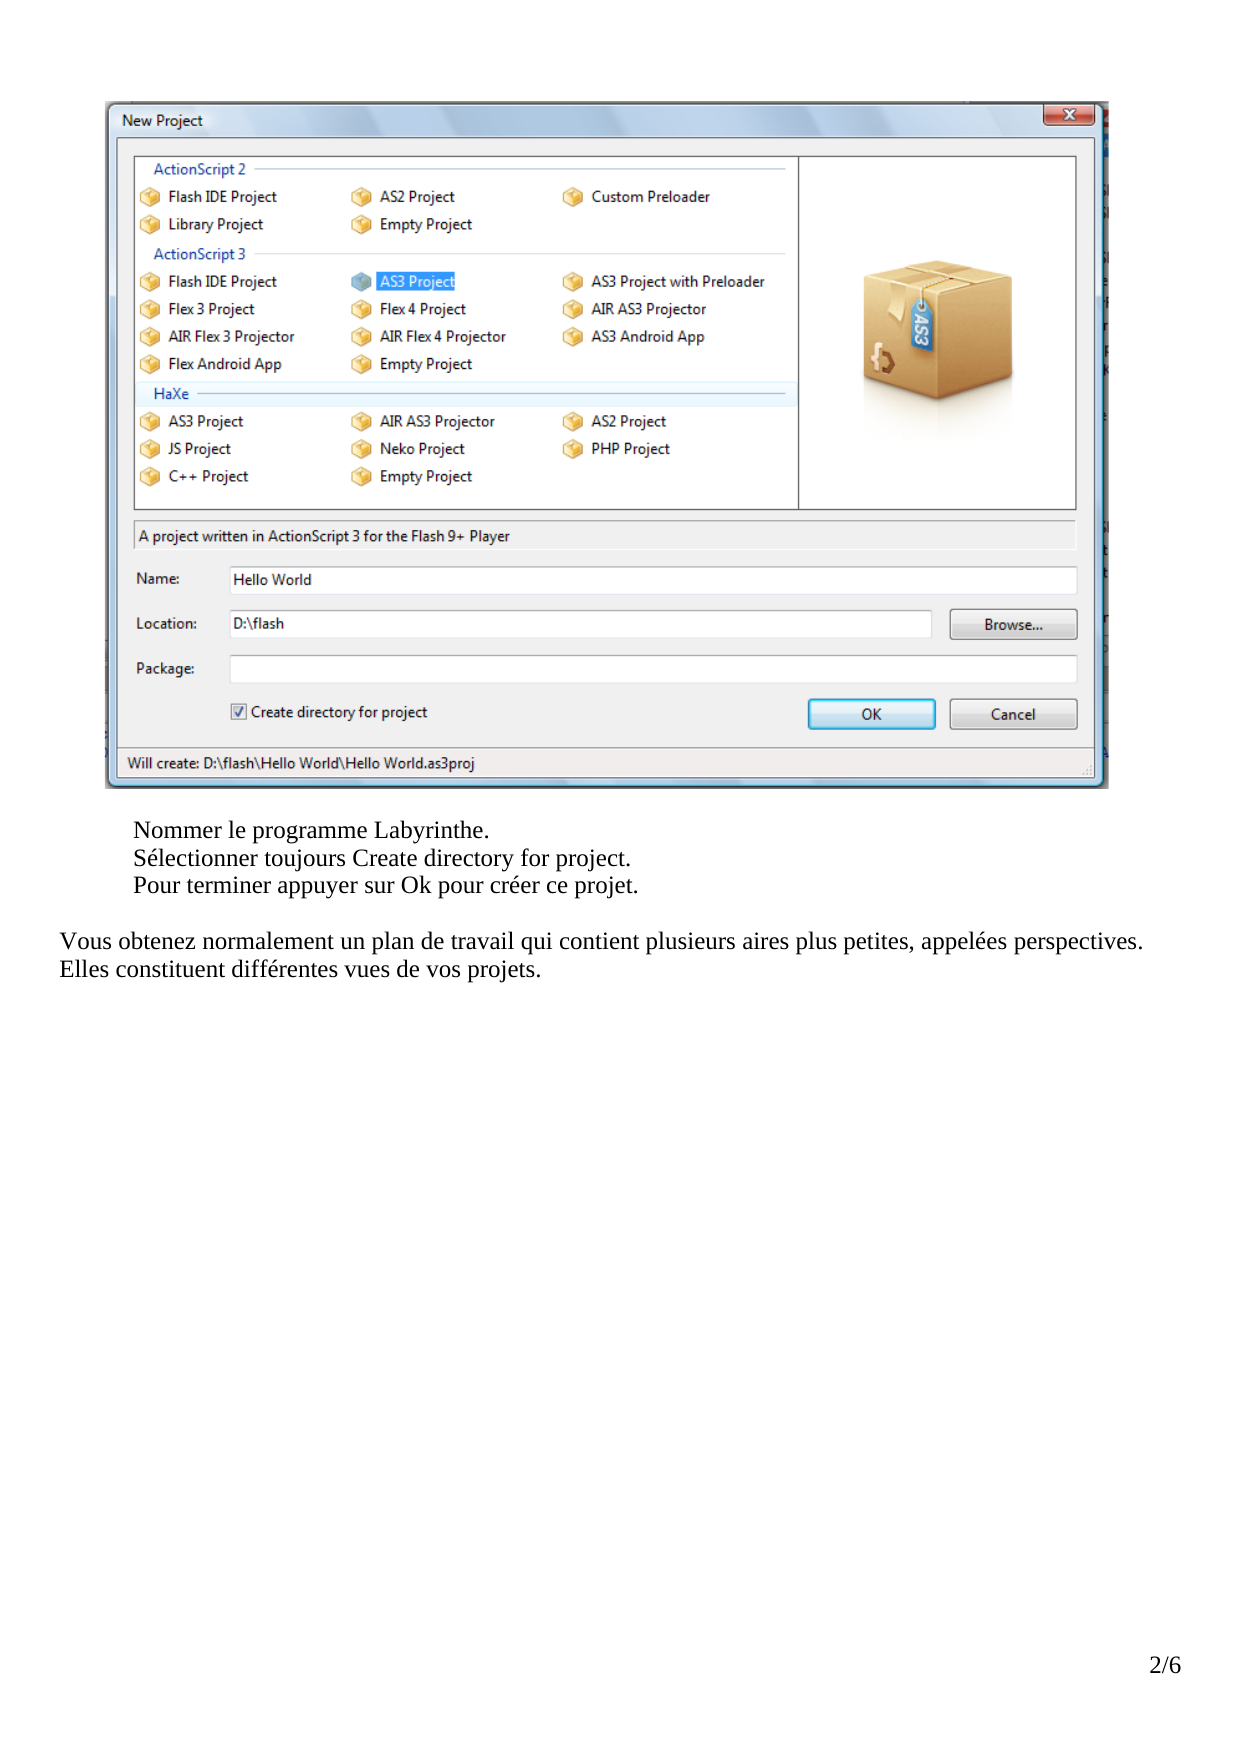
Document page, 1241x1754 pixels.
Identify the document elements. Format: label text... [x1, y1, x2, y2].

text Pour terminer appuyer sur Ok pour créer ce projet. [59, 872, 1181, 899]
text Sélectionner toujours Create directory for project. [59, 844, 1181, 872]
text Nommer le programme Labyrinthe. [59, 816, 1181, 844]
text Vous obtenez normalement un plan de travail qui contient plusieurs aires plus petites, appelées perspectives. Elles constituent différentes vues de vos projets. [59, 927, 1181, 982]
